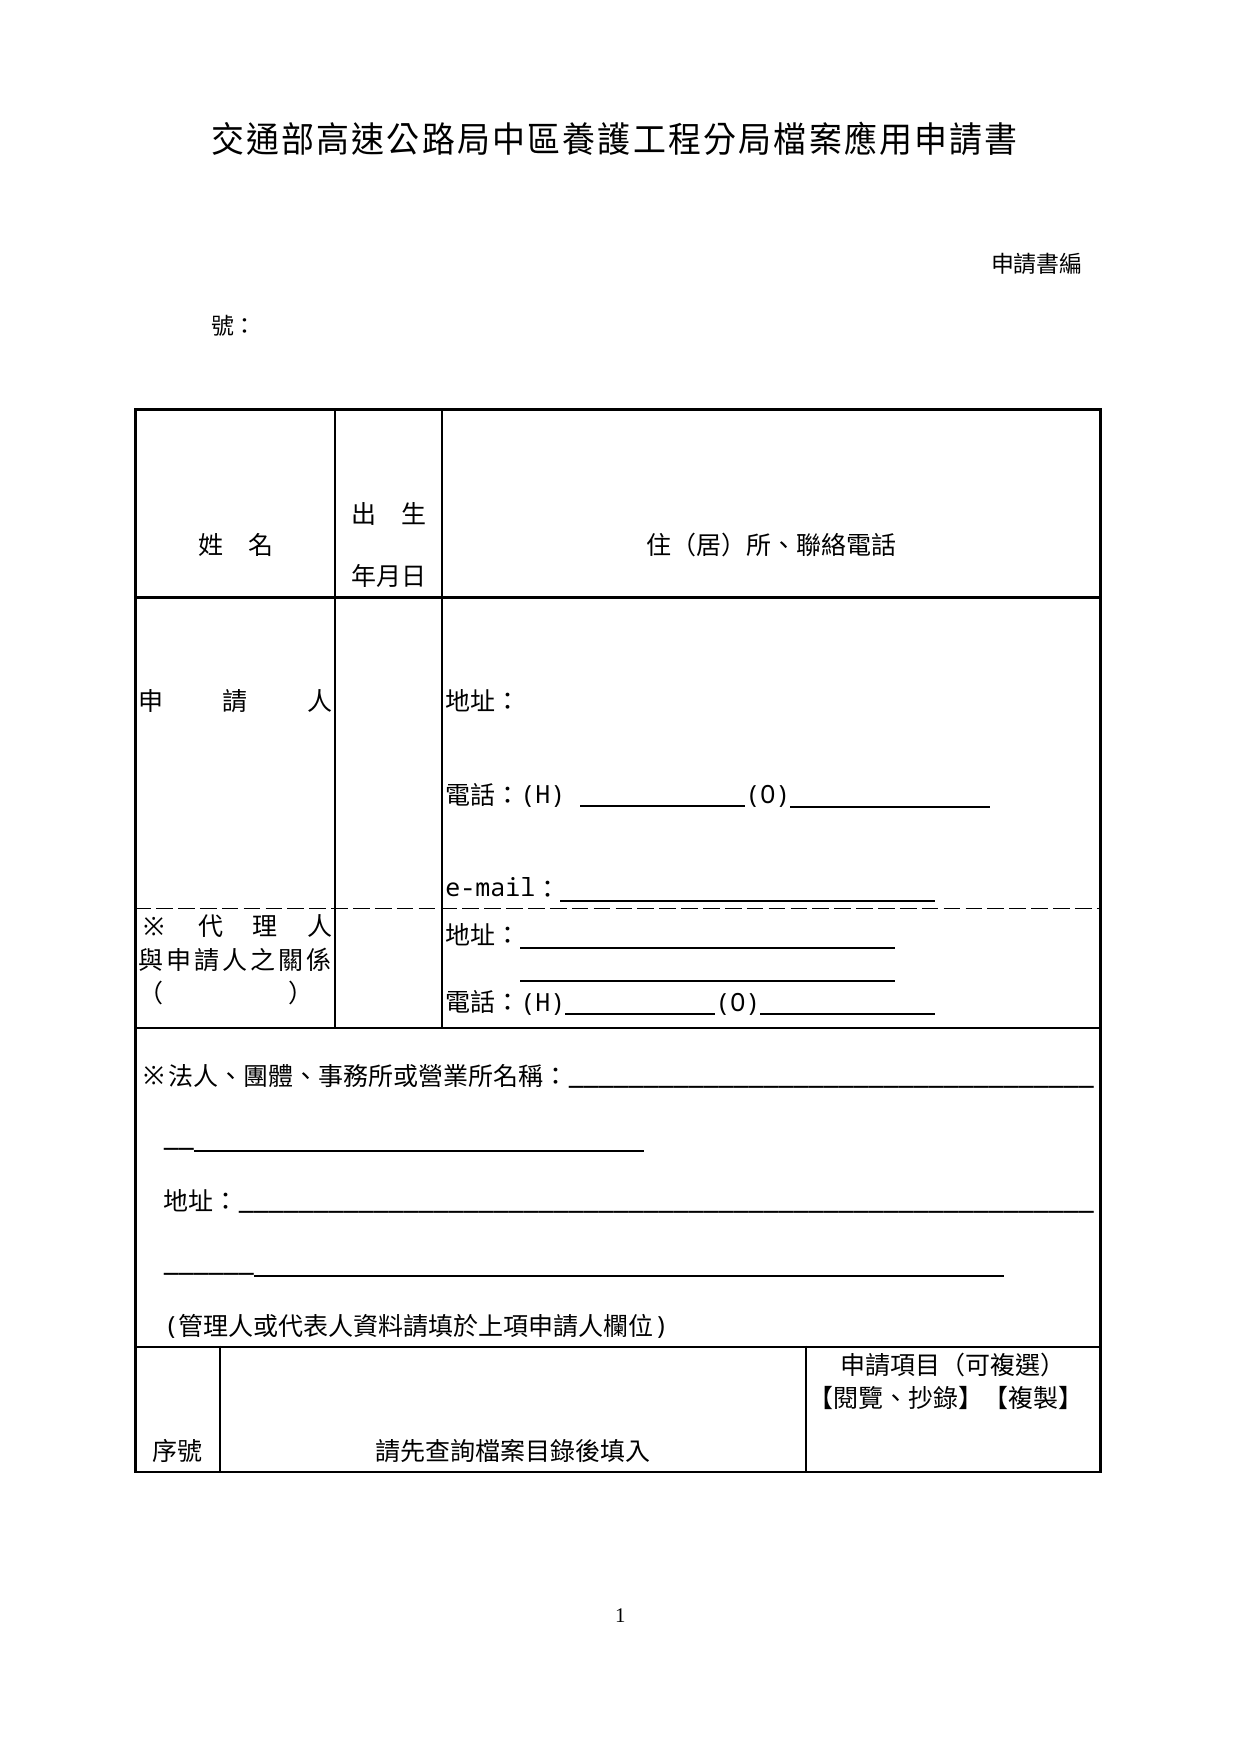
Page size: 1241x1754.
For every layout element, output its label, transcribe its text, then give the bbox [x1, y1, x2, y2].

table_header 住（居）所、聯絡電話 [443, 411, 1099, 596]
table_cell ※法人、團體、事務所或營業所名稱：_____________________________________ 地址：_______________________________________________________________ (管理人或代表人資料請填於上項申請人欄位) [137, 1029, 1099, 1346]
table_cell 地址： 電話：(H) (O) e-mail： [443, 599, 1099, 908]
table_cell [336, 908, 441, 1027]
table_cell 請先查詢檔案目錄後填入 [221, 1348, 805, 1471]
table_cell ※代理人 與申請人之關係 （ ） [137, 908, 334, 1027]
text 交通部高速公路局中區養護工程分局檔案應用申請書 [211, 96, 1104, 158]
table_header 姓 名 [137, 411, 334, 596]
text 申請書編號： [211, 221, 1104, 346]
table_cell 申請人 [137, 599, 334, 908]
table_cell 地址： 電話：(H) (O) [443, 908, 1099, 1027]
table_header 出 生 年月日 [336, 411, 441, 596]
table_cell 申請項目（可複選） 【閱覽、抄錄】【複製】 [807, 1348, 1099, 1471]
table_cell 序號 [137, 1348, 219, 1471]
table_cell [336, 599, 441, 908]
